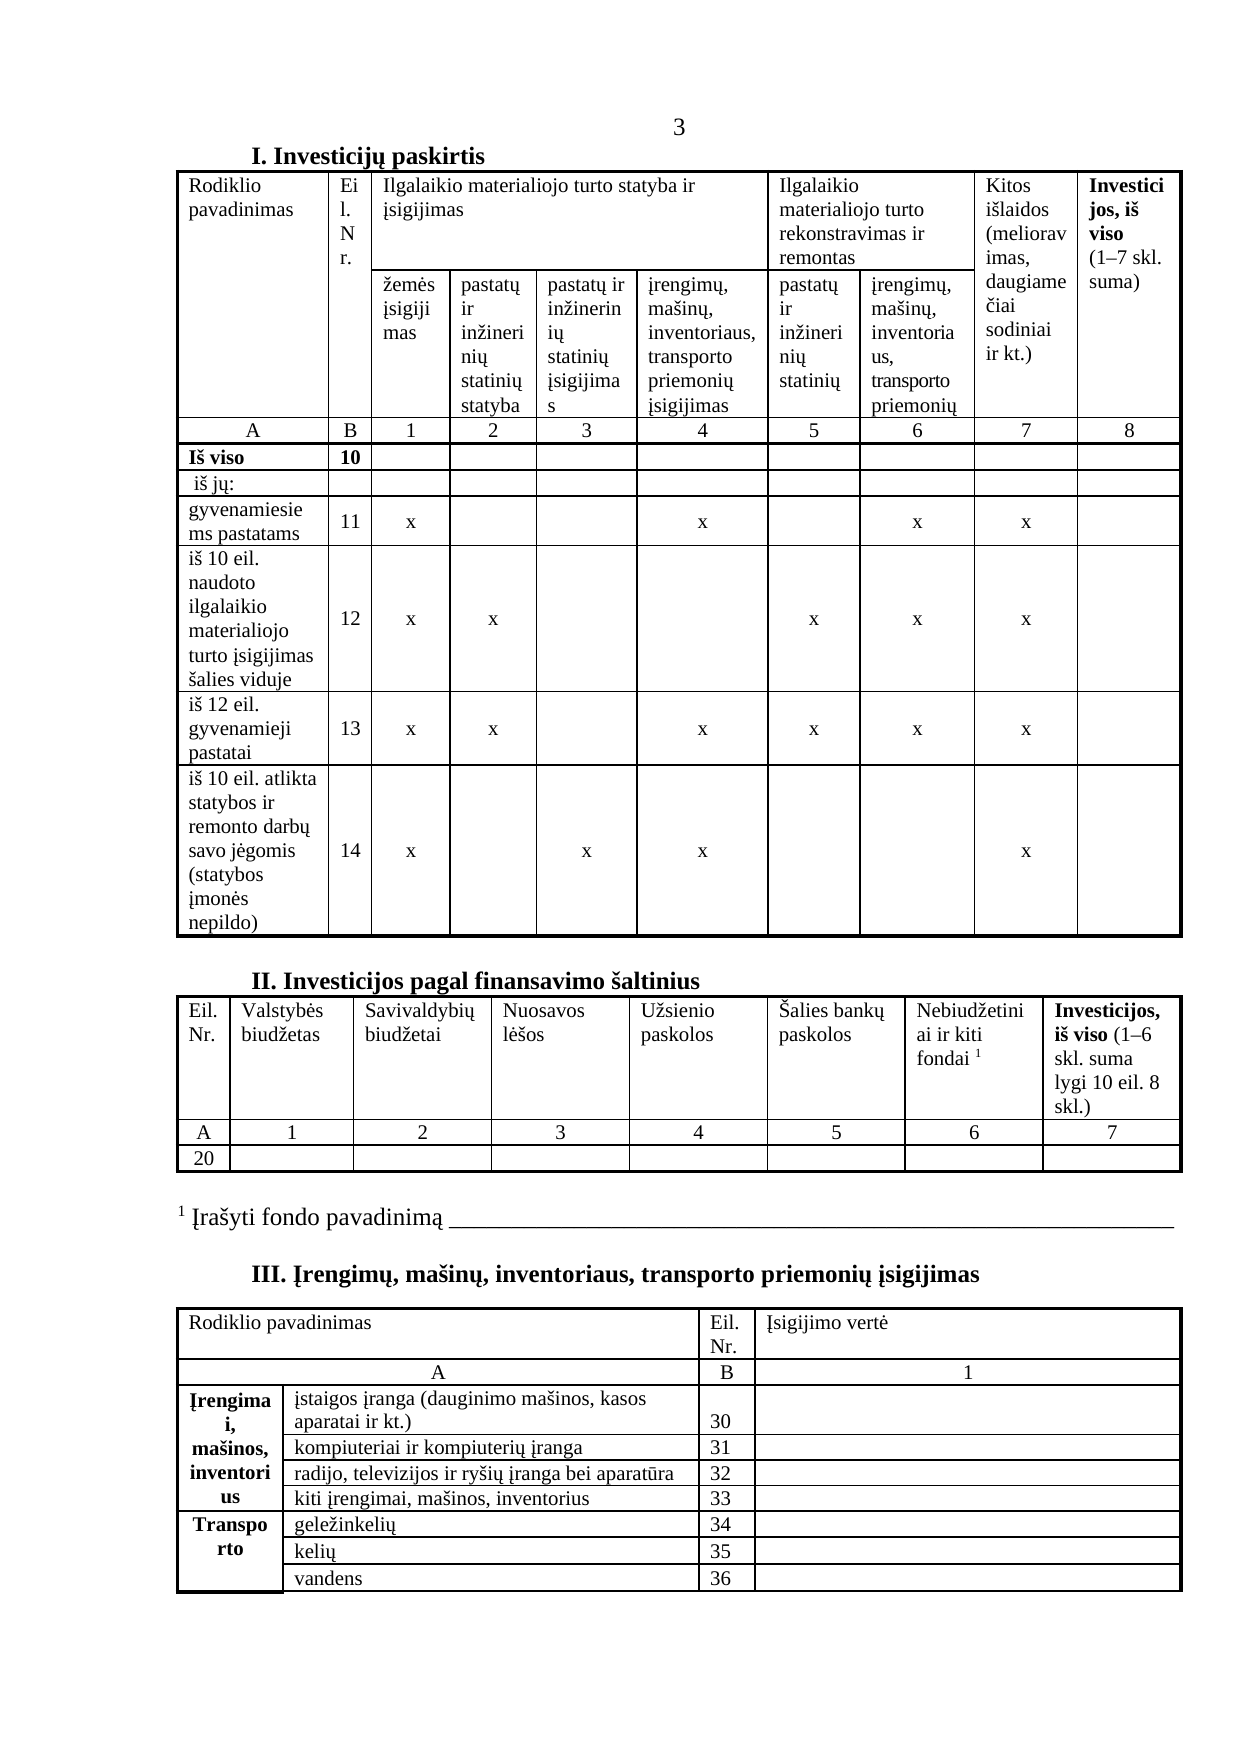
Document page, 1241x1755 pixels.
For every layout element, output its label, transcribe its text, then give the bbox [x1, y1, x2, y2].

table_cell 2 [451, 418, 536, 442]
table_cell 10 [329, 445, 371, 469]
table_cell [1078, 497, 1179, 545]
table_cell x [372, 692, 449, 764]
table_header Investicijos, iš viso (1–6 skl. suma lygi 10 eil. 8 skl.) [1044, 998, 1179, 1118]
table_header Rodiklio pavadinimas [179, 173, 328, 417]
table_cell [372, 471, 449, 495]
table_cell [756, 1512, 1179, 1536]
table_cell [861, 471, 974, 495]
table_cell 12 [329, 546, 371, 691]
table_cell 1 [372, 418, 449, 442]
table_cell 5 [769, 418, 859, 442]
table_header Nebiudžetiniai ir kiti fondai 1 [906, 998, 1042, 1118]
table_cell B [700, 1360, 754, 1384]
table_cell įrengimų, mašinų, inventoriaus, transporto priemonių [861, 271, 974, 417]
table_cell x [861, 692, 974, 764]
table_cell x [975, 546, 1077, 691]
table_cell x [769, 692, 859, 764]
table_header Investicijos, iš viso (1–7 skl. suma) [1078, 173, 1179, 417]
text I. Investicijų paskirtis [177, 141, 1181, 170]
table_cell x [372, 497, 449, 545]
table_cell pastatų ir inžinerinių statinių statyba [451, 271, 536, 417]
table_cell žemės įsigijimas [372, 271, 449, 417]
table_header Užsienio paskolos [630, 998, 767, 1118]
table_header Eil. Nr. [179, 998, 229, 1118]
table_cell [329, 471, 371, 495]
table_cell 34 [700, 1512, 754, 1536]
table_cell A [179, 418, 328, 442]
table_cell [537, 546, 636, 691]
table_header Šalies bankų paskolos [768, 998, 904, 1118]
table_cell 35 [700, 1538, 754, 1563]
table_cell 33 [700, 1486, 754, 1510]
table_cell 3 [537, 418, 636, 442]
table_cell 1 [231, 1120, 353, 1144]
table_cell x [451, 546, 536, 691]
table_header Ilgalaikio materialiojo turto rekonstravimas ir remontas [769, 173, 974, 269]
table_cell 4 [630, 1120, 767, 1144]
table_cell x [372, 766, 449, 934]
table_cell 7 [1044, 1120, 1179, 1144]
table_cell [354, 1146, 491, 1170]
table_cell [1078, 445, 1179, 469]
table_cell x [975, 766, 1077, 934]
table_cell [451, 766, 536, 934]
table_cell 20 [179, 1146, 229, 1170]
table_cell [1044, 1146, 1179, 1170]
table_cell Iš viso [179, 445, 328, 469]
table_header Savivaldybių biudžetai [354, 998, 491, 1118]
table_cell [372, 445, 449, 469]
table_cell įstaigos įranga (dauginimo mašinos, kasos aparatai ir kt.) [284, 1386, 698, 1433]
table_cell kiti įrengimai, mašinos, inventorius [284, 1486, 698, 1510]
table_cell 8 [1078, 418, 1179, 442]
table_header Valstybės biudžetas [231, 998, 353, 1118]
table_cell [1078, 766, 1179, 934]
table_cell [537, 445, 636, 469]
table_cell [768, 1146, 904, 1170]
table_cell [630, 1146, 767, 1170]
table_cell [537, 497, 636, 545]
table_cell radijo, televizijos ir ryšių įranga bei aparatūra [284, 1461, 698, 1485]
table_cell 1 [756, 1360, 1179, 1384]
table_cell x [638, 497, 767, 545]
table_cell Transporto priemonės [179, 1512, 282, 1590]
table_cell įrengimų, mašinų, inventoriaus, transporto priemonių įsigijimas [638, 271, 767, 417]
text II. Investicijos pagal finansavimo šaltinius [177, 966, 1181, 995]
table_cell [756, 1386, 1179, 1433]
table_cell 13 [329, 692, 371, 764]
table_cell [861, 766, 974, 934]
table_header Įsigijimo vertė [756, 1310, 1179, 1358]
table_header Kitos išlaidos (melioravimas, daugiamečiai sodiniai ir kt.) [975, 173, 1077, 417]
table_cell geležinkelių [284, 1512, 698, 1536]
table_cell [537, 471, 636, 495]
text III. Įrengimų, mašinų, inventoriaus, transporto priemonių įsigijimas [177, 1259, 1181, 1288]
table_cell [769, 471, 859, 495]
table_cell [769, 445, 859, 469]
table_cell vandens [284, 1565, 698, 1590]
table_cell iš 10 eil. atlikta statybos ir remonto darbų savo jėgomis (statybos įmonės nepildo) [179, 766, 328, 934]
table_header Ilgalaikio materialiojo turto statyba ir įsigijimas [372, 173, 767, 269]
table_cell [1078, 692, 1179, 764]
table_cell iš 10 eil. naudoto ilgalaikio materialiojo turto įsigijimas šalies viduje [179, 546, 328, 691]
table_header Eil. Nr. [700, 1310, 754, 1358]
table_header Nuosavos lėšos [492, 998, 629, 1118]
table_cell 36 [700, 1565, 754, 1590]
table_cell [1078, 471, 1179, 495]
table_cell x [638, 766, 767, 934]
table_cell kompiuteriai ir kompiuterių įranga [284, 1435, 698, 1459]
table_cell [492, 1146, 629, 1170]
table_cell [756, 1565, 1179, 1590]
table_cell [975, 445, 1077, 469]
table_cell [756, 1486, 1179, 1510]
table_cell x [975, 692, 1077, 764]
table_cell [769, 497, 859, 545]
table_cell [451, 497, 536, 545]
table_cell 14 [329, 766, 371, 934]
table_cell [861, 445, 974, 469]
table_cell [537, 692, 636, 764]
table_cell iš jų: [179, 471, 328, 495]
table_cell 30 [700, 1386, 754, 1433]
table_cell x [769, 546, 859, 691]
table_cell gyvenamiesiems pastatams [179, 497, 328, 545]
table_cell x [861, 546, 974, 691]
table_header Rodiklio pavadinimas [179, 1310, 698, 1358]
table_cell 2 [354, 1120, 491, 1144]
table_cell [638, 445, 767, 469]
table_cell [638, 546, 767, 691]
table_cell [638, 471, 767, 495]
table_cell [1078, 546, 1179, 691]
table_cell x [537, 766, 636, 934]
table_cell 11 [329, 497, 371, 545]
table_cell kelių [284, 1538, 698, 1563]
table_cell A [179, 1120, 229, 1144]
table_cell A [179, 1360, 698, 1384]
table_header Eil. Nr. [329, 173, 371, 417]
table_cell x [861, 497, 974, 545]
table_cell 6 [861, 418, 974, 442]
table_cell pastatų ir inžinerinių statinių įsigijimas [537, 271, 636, 417]
table_cell pastatų ir inžinerinių statinių [769, 271, 859, 417]
table_cell 31 [700, 1435, 754, 1459]
table_cell 5 [768, 1120, 904, 1144]
table_cell iš 12 eil. gyvenamieji pastatai [179, 692, 328, 764]
table_cell 3 [492, 1120, 629, 1144]
text 1 Įrašyti fondo pavadinimą __________________________________________________________ [177, 1202, 1181, 1230]
table_cell x [451, 692, 536, 764]
table_cell 7 [975, 418, 1077, 442]
table_cell [231, 1146, 353, 1170]
table_cell [756, 1435, 1179, 1459]
table_cell Įrengimai, mašinos, inventorius [179, 1386, 282, 1510]
table_cell [756, 1461, 1179, 1485]
table_cell [451, 445, 536, 469]
table_cell [769, 766, 859, 934]
table_cell 6 [906, 1120, 1042, 1144]
table_cell x [975, 497, 1077, 545]
table_cell 32 [700, 1461, 754, 1485]
table_cell [451, 471, 536, 495]
table_cell [975, 471, 1077, 495]
table_cell B [329, 418, 371, 442]
table_cell [906, 1146, 1042, 1170]
table_cell x [638, 692, 767, 764]
table_cell x [372, 546, 449, 691]
table_cell [756, 1538, 1179, 1563]
table_cell 4 [638, 418, 767, 442]
